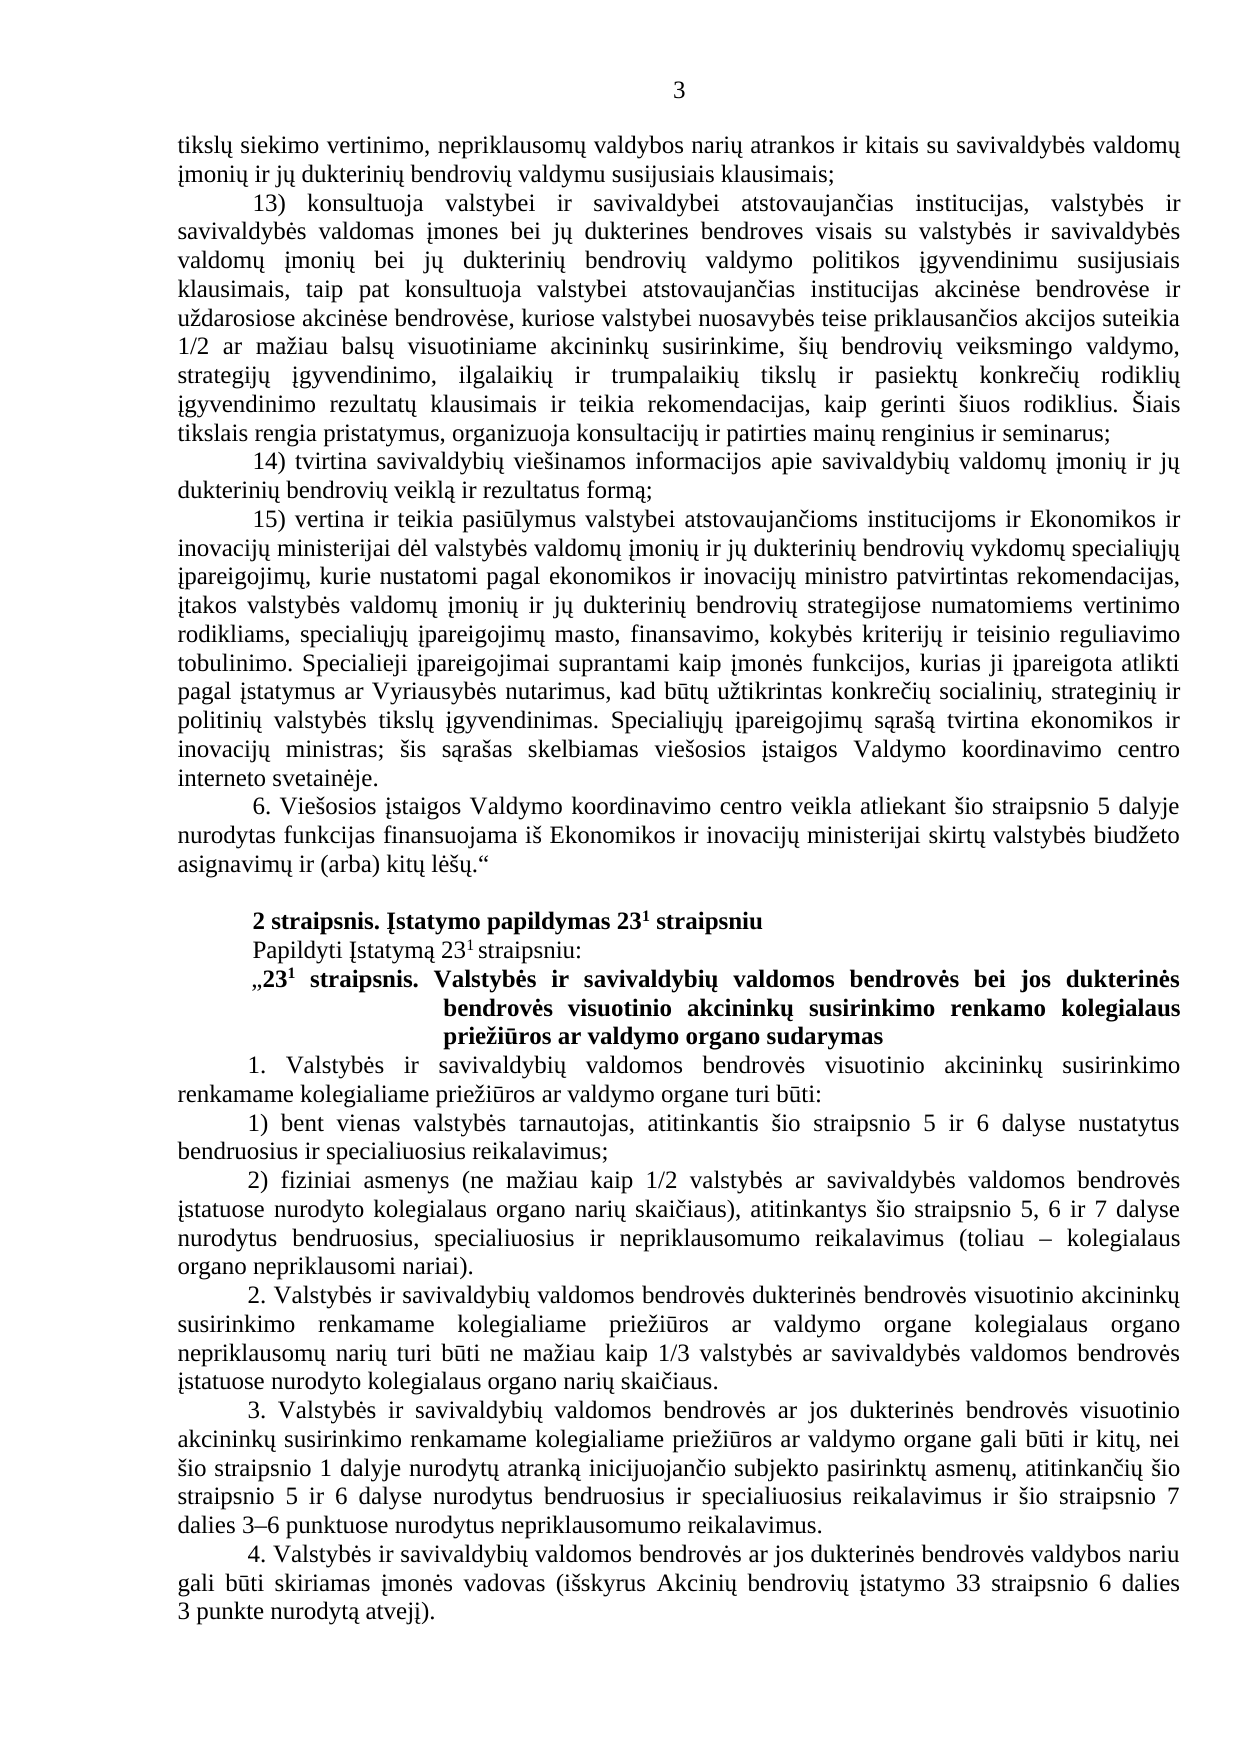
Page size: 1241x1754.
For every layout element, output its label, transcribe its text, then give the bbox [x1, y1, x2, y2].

text Papildyti Įstatymą 231 straipsniu: [177, 935, 1167, 964]
text 2. Valstybės ir savivaldybių valdomos bendrovės dukterinės bendrovės visuotinio akcininkų susirinkimo renkamame kolegialiame priežiūros ar valdymo organe kolegialaus organo nepriklausomų narių turi būti ne mažiau kaip 1/3 valstybės ar savivaldybės valdomos bendrovės įstatuose nurodyto kolegialaus organo narių skaičiaus. [177, 1280, 1181, 1395]
text 6. Viešosios įstaigos Valdymo koordinavimo centro veikla atliekant šio straipsnio 5 dalyje nurodytas funkcijas finansuojama iš Ekonomikos ir inovacijų ministerijai skirtų valstybės biudžeto asignavimų ir (arba) kitų lėšų.“ [177, 791, 1181, 878]
text 4. Valstybės ir savivaldybių valdomos bendrovės ar jos dukterinės bendrovės valdybos nariu gali būti skiriamas įmonės vadovas (išskyrus Akcinių bendrovių įstatymo 33 straipsnio 6 dalies 3 punkte nurodytą atvejį). [177, 1539, 1181, 1625]
text 14) tvirtina savivaldybių viešinamos informacijos apie savivaldybių valdomų įmonių ir jų dukterinių bendrovių veiklą ir rezultatus formą; [177, 446, 1181, 504]
text 1) bent vienas valstybės tarnautojas, atitinkantis šio straipsnio 5 ir 6 dalyse nustatytus bendruosius ir specialiuosius reikalavimus; [177, 1108, 1181, 1165]
text 13) konsultuoja valstybei ir savivaldybei atstovaujančias institucijas, valstybės ir savivaldybės valdomas įmones bei jų dukterines bendroves visais su valstybės ir savivaldybės valdomų įmonių bei jų dukterinių bendrovių valdymo politikos įgyvendinimu susijusiais klausimais, taip pat konsultuoja valstybei atstovaujančias institucijas akcinėse bendrovėse ir uždarosiose akcinėse bendrovėse, kuriose valstybei nuosavybės teise priklausančios akcijos suteikia 1/2 ar mažiau balsų visuotiniame akcininkų susirinkime, šių bendrovių veiksmingo valdymo, strategijų įgyvendinimo, ilgalaikių ir trumpalaikių tikslų ir pasiektų konkrečių rodiklių įgyvendinimo rezultatų klausimais ir teikia rekomendacijas, kaip gerinti šiuos rodiklius. Šiais tikslais rengia pristatymus, organizuoja konsultacijų ir patirties mainų renginius ir seminarus; [177, 188, 1181, 446]
text 3. Valstybės ir savivaldybių valdomos bendrovės ar jos dukterinės bendrovės visuotinio akcininkų susirinkimo renkamame kolegialiame priežiūros ar valdymo organe gali būti ir kitų, nei šio straipsnio 1 dalyje nurodytų atranką inicijuojančio subjekto pasirinktų asmenų, atitinkančių šio straipsnio 5 ir 6 dalyse nurodytus bendruosius ir specialiuosius reikalavimus ir šio straipsnio 7 dalies 3–6 punktuose nurodytus nepriklausomumo reikalavimus. [177, 1395, 1181, 1539]
text 1. Valstybės ir savivaldybių valdomos bendrovės visuotinio akcininkų susirinkimo renkamame kolegialiame priežiūros ar valdymo organe turi būti: [177, 1050, 1181, 1108]
text 2 straipsnis. Įstatymo papildymas 231 straipsniu [177, 906, 1181, 935]
text 2) fiziniai asmenys (ne mažiau kaip 1/2 valstybės ar savivaldybės valdomos bendrovės įstatuose nurodyto kolegialaus organo narių skaičiaus), atitinkantys šio straipsnio 5, 6 ir 7 dalyse nurodytus bendruosius, specialiuosius ir nepriklausomumo reikalavimus (toliau – kolegialaus organo nepriklausomi nariai). [177, 1165, 1181, 1280]
text 15) vertina ir teikia pasiūlymus valstybei atstovaujančioms institucijoms ir Ekonomikos ir inovacijų ministerijai dėl valstybės valdomų įmonių ir jų dukterinių bendrovių vykdomų specialiųjų įpareigojimų, kurie nustatomi pagal ekonomikos ir inovacijų ministro patvirtintas rekomendacijas, įtakos valstybės valdomų įmonių ir jų dukterinių bendrovių strategijose numatomiems vertinimo rodikliams, specialiųjų įpareigojimų masto, finansavimo, kokybės kriterijų ir teisinio reguliavimo tobulinimo. Specialieji įpareigojimai suprantami kaip įmonės funkcijos, kurias ji įpareigota atlikti pagal įstatymus ar Vyriausybės nutarimus, kad būtų užtikrintas konkrečių socialinių, strateginių ir politinių valstybės tikslų įgyvendinimas. Specialiųjų įpareigojimų sąrašą tvirtina ekonomikos ir inovacijų ministras; šis sąrašas skelbiamas viešosios įstaigos Valdymo koordinavimo centro interneto svetainėje. [177, 504, 1181, 791]
text tikslų siekimo vertinimo, nepriklausomų valdybos narių atrankos ir kitais su savivaldybės valdomų įmonių ir jų dukterinių bendrovių valdymu susijusiais klausimais; [177, 130, 1181, 188]
text „231 straipsnis. Valstybės ir savivaldybių valdomos bendrovės bei jos dukterinės bendrovės visuotinio akcininkų susirinkimo renkamo kolegialaus priežiūros ar valdymo organo sudarymas [251, 964, 1181, 1050]
